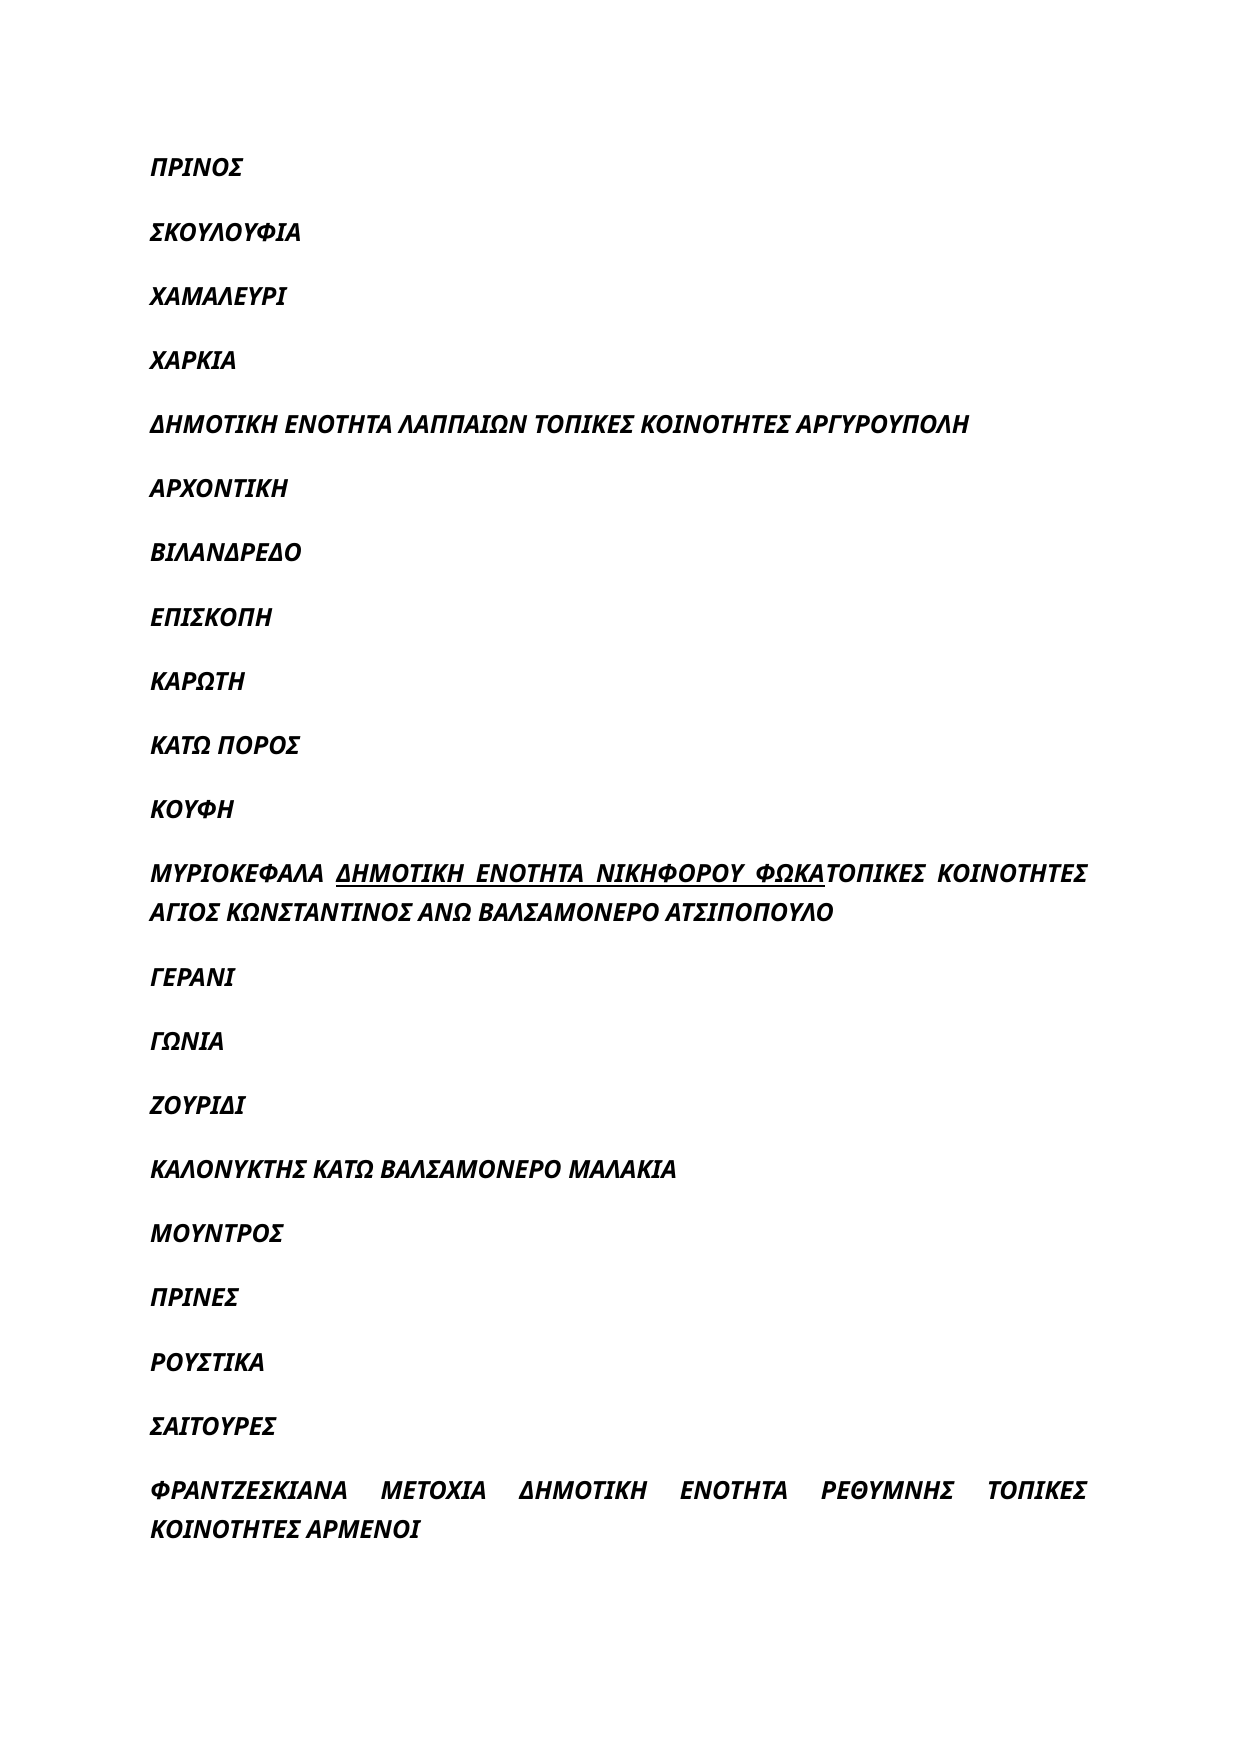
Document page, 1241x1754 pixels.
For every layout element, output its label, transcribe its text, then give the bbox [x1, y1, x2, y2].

text ΕΠΙΣΚΟΠΗ [150, 599, 1090, 633]
text ΧΑΜΑΛΕΥΡΙ [150, 278, 1090, 312]
text ΣΑΙΤΟΥΡΕΣ [150, 1408, 1090, 1442]
text ΚΑΛΟΝΥΚΤΗΣ ΚΑΤΩ ΒΑΛΣΑΜΟΝΕΡΟ ΜΑΛΑΚΙΑ [150, 1152, 1090, 1186]
text ΡΟΥΣΤΙΚΑ [150, 1344, 1090, 1378]
text ΠΡΙΝΟΣ [150, 150, 1090, 184]
text ΦΡΑΝΤΖΕΣΚΙΑΝΑ ΜΕΤΟΧΙΑ ΔΗΜΟΤΙΚΗ ΕΝΟΤΗΤΑ ΡΕΘΥΜΝΗΣ ΤΟΠΙΚΕΣ ΚΟΙΝΟΤΗΤΕΣ ΑΡΜΕΝΟΙ [150, 1472, 1090, 1546]
text ΚΑΡΩΤΗ [150, 663, 1090, 697]
text ΔΗΜΟΤΙΚΗ ΕΝΟΤΗΤΑ ΛΑΠΠΑΙΩΝ ΤΟΠΙΚΕΣ ΚΟΙΝΟΤΗΤΕΣ ΑΡΓΥΡΟΥΠΟΛΗ [150, 407, 1090, 441]
text ΖΟΥΡΙΔΙ [150, 1087, 1090, 1122]
text ΒΙΛΑΝΔΡΕΔΟ [150, 535, 1090, 569]
text ΚΟΥΦΗ [150, 792, 1090, 826]
text ΓΕΡΑΝΙ [150, 959, 1090, 993]
text ΜΟΥΝΤΡΟΣ [150, 1216, 1090, 1250]
text ΠΡΙΝΕΣ [150, 1280, 1090, 1314]
text ΓΩΝΙΑ [150, 1023, 1090, 1057]
text ΑΡΧΟΝΤΙΚΗ [150, 471, 1090, 505]
text ΜΥΡΙΟΚΕΦΑΛΑ ΔΗΜΟΤΙΚΗ ΕΝΟΤΗΤΑ ΝΙΚΗΦΟΡΟΥ ΦΩΚΑΤΟΠΙΚΕΣ ΚΟΙΝΟΤΗΤΕΣ ΑΓΙΟΣ ΚΩΝΣΤΑΝΤΙΝΟΣ ΑΝΩ ΒΑΛΣΑΜΟΝΕΡΟ ΑΤΣΙΠΟΠΟΥΛΟ [150, 856, 1090, 929]
text ΣΚΟΥΛΟΥΦΙΑ [150, 214, 1090, 248]
text ΚΑΤΩ ΠΟΡΟΣ [150, 727, 1090, 762]
text ΧΑΡΚΙΑ [150, 342, 1090, 377]
